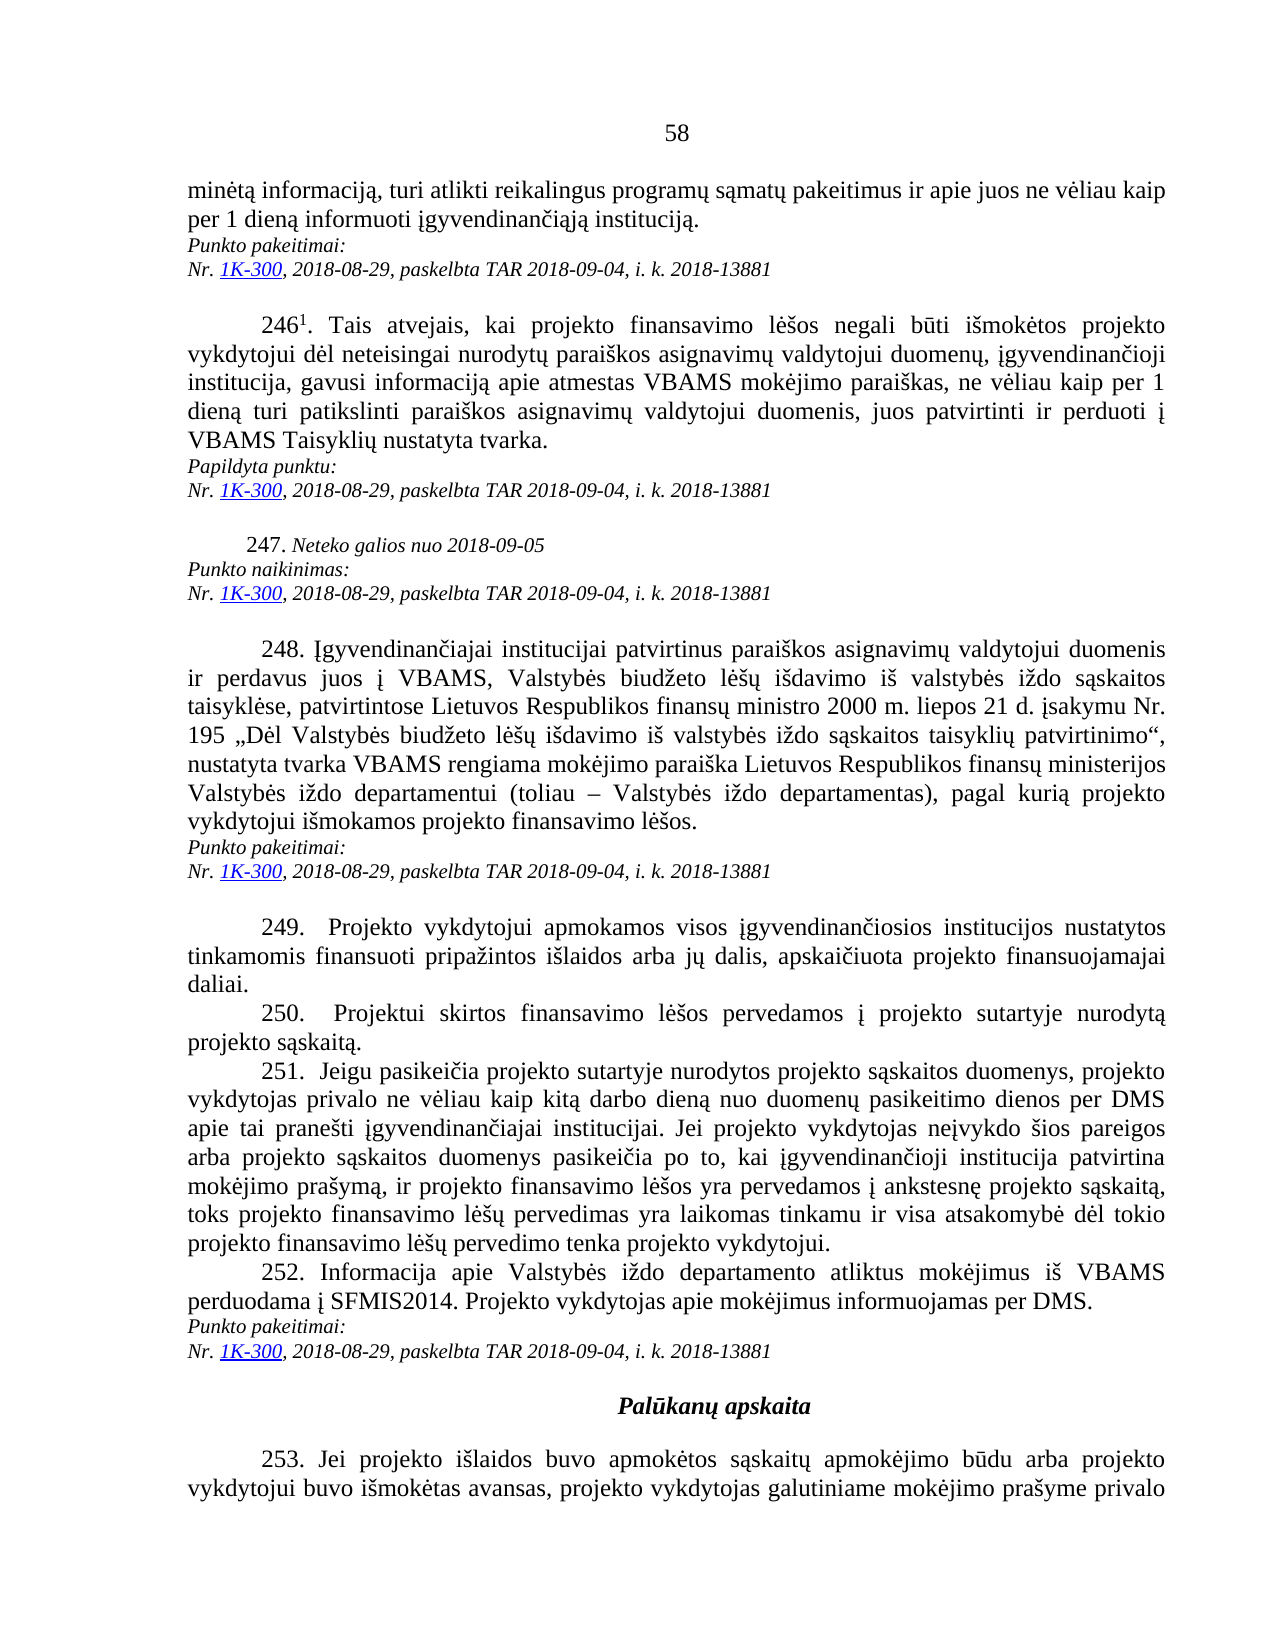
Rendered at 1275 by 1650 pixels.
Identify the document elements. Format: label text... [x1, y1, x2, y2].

text 251. Jeigu pasikeičia projekto sutartyje nurodytos projekto sąskaitos duomenys, projekto vykdytojas privalo ne vėliau kaip kitą darbo dieną nuo duomenų pasikeitimo dienos per DMS apie tai pranešti įgyvendinančiajai institucijai. Jei projekto vykdytojas neįvykdo šios pareigos arba projekto sąskaitos duomenys pasikeičia po to, kai įgyvendinančioji institucija patvirtina mokėjimo prašymą, ir projekto finansavimo lėšos yra pervedamos į ankstesnę projekto sąskaitą, toks projekto finansavimo lėšų pervedimas yra laikomas tinkamu ir visa atsakomybė dėl tokio projekto finansavimo lėšų pervedimo tenka projekto vykdytojui. [187, 1056, 1167, 1257]
text Papildyta punktu: [187, 454, 1167, 478]
text minėtą informaciją, turi atlikti reikalingus programų sąmatų pakeitimus ir apie juos ne vėliau kaip per 1 dieną informuoti įgyvendinančiąją instituciją. [187, 176, 1167, 233]
text Punkto naikinimas: [187, 557, 1167, 581]
text 253. Jei projekto išlaidos buvo apmokėtos sąskaitų apmokėjimo būdu arba projekto vykdytojui buvo išmokėtas avansas, projekto vykdytojas galutiniame mokėjimo prašyme privalo [187, 1444, 1167, 1502]
text Nr. 1K-300, 2018-08-29, paskelbta TAR 2018-09-04, i. k. 2018-13881 [187, 1338, 1167, 1363]
text Nr. 1K-300, 2018-08-29, paskelbta TAR 2018-09-04, i. k. 2018-13881 [187, 257, 1167, 281]
text Punkto pakeitimai: [187, 233, 1167, 257]
text Nr. 1K-300, 2018-08-29, paskelbta TAR 2018-09-04, i. k. 2018-13881 [187, 478, 1167, 502]
text 249. Projekto vykdytojui apmokamos visos įgyvendinančiosios institucijos nustatytos tinkamomis finansuoti pripažintos išlaidos arba jų dalis, apskaičiuota projekto finansuojamajai daliai. [187, 912, 1167, 998]
subtitle Palūkanų apskaita [187, 1391, 1167, 1420]
text 252. Informacija apie Valstybės iždo departamento atliktus mokėjimus iš VBAMS perduodama į SFMIS2014. Projekto vykdytojas apie mokėjimus informuojamas per DMS. [187, 1257, 1167, 1314]
text 250. Projektui skirtos finansavimo lėšos pervedamos į projekto sutartyje nurodytą projekto sąskaitą. [187, 998, 1167, 1056]
text 248. Įgyvendinančiajai institucijai patvirtinus paraiškos asignavimų valdytojui duomenis ir perdavus juos į VBAMS, Valstybės biudžeto lėšų išdavimo iš valstybės iždo sąskaitos taisyklėse, patvirtintose Lietuvos Respublikos finansų ministro 2000 m. liepos 21 d. įsakymu Nr. 195 „Dėl Valstybės biudžeto lėšų išdavimo iš valstybės iždo sąskaitos taisyklių patvirtinimo“, nustatyta tvarka VBAMS rengiama mokėjimo paraiška Lietuvos Respublikos finansų ministerijos Valstybės iždo departamentui (toliau – Valstybės iždo departamentas), pagal kurią projekto vykdytojui išmokamos projekto finansavimo lėšos. [187, 634, 1167, 835]
text Punkto pakeitimai: [187, 835, 1167, 859]
text Nr. 1K-300, 2018-08-29, paskelbta TAR 2018-09-04, i. k. 2018-13881 [187, 859, 1167, 883]
text 247. Neteko galios nuo 2018-09-05 [187, 531, 1167, 557]
text 2461. Tais atvejais, kai projekto finansavimo lėšos negali būti išmokėtos projekto vykdytojui dėl neteisingai nurodytų paraiškos asignavimų valdytojui duomenų, įgyvendinančioji institucija, gavusi informaciją apie atmestas VBAMS mokėjimo paraiškas, ne vėliau kaip per 1 dieną turi patikslinti paraiškos asignavimų valdytojui duomenis, juos patvirtinti ir perduoti į VBAMS Taisyklių nustatyta tvarka. [187, 310, 1167, 454]
text Punkto pakeitimai: [187, 1314, 1167, 1338]
text Nr. 1K-300, 2018-08-29, paskelbta TAR 2018-09-04, i. k. 2018-13881 [187, 581, 1167, 605]
